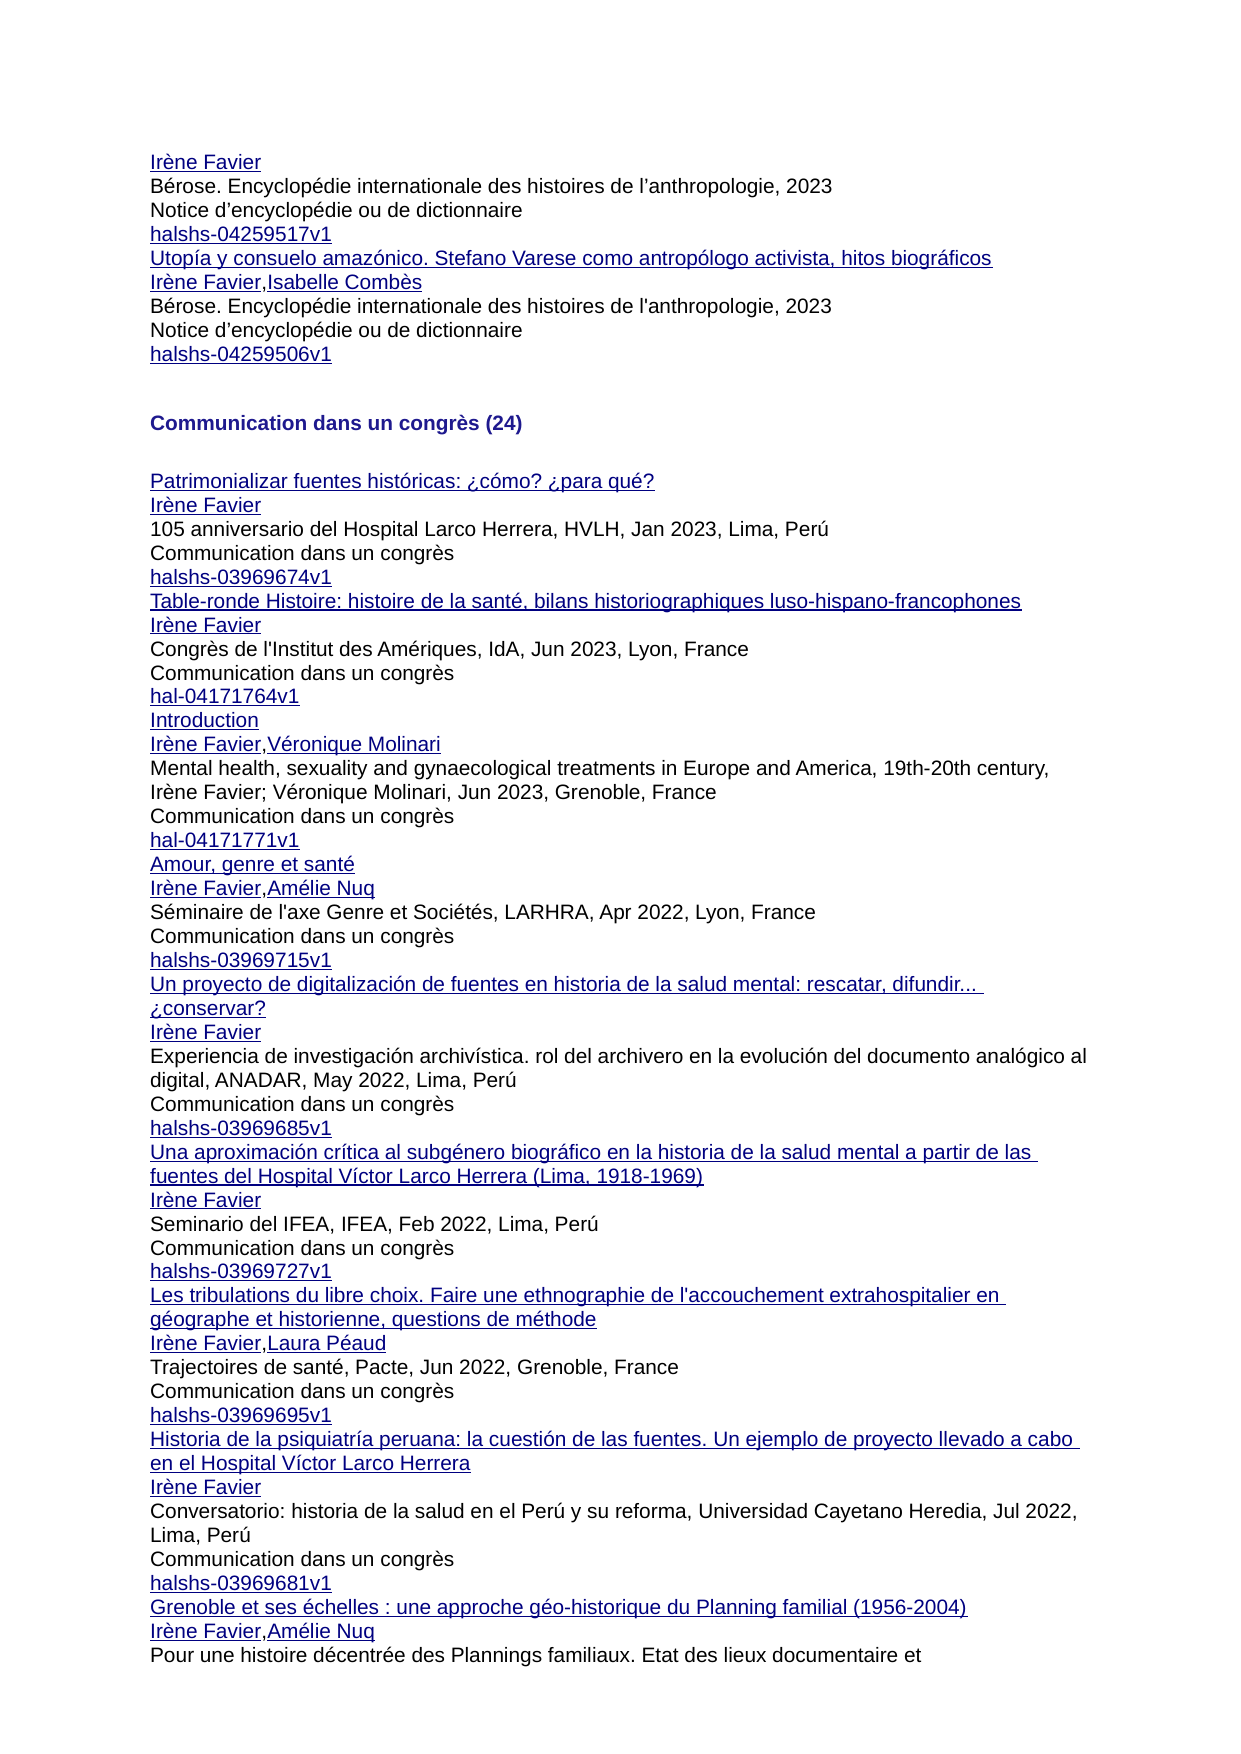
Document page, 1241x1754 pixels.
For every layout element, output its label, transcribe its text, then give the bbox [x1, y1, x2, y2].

table_cell Table-ronde Histoire: histoire de la santé, bilans historiographiques luso-hispano-francophones Irène Favier Congrès de l'Institut des Amériques, IdA, Jun 2023, Lyon, France Communication dans un congrès hal-04171764v1 [150, 589, 1090, 708]
table_cell Un proyecto de digitalización de fuentes en historia de la salud mental: rescatar, difundir... ¿conservar? Irène Favier Experiencia de investigación archivística. rol del archivero en la evolución del documento analógico al digital, ANADAR, May 2022, Lima, Perú Communication dans un congrès halshs-03969685v1 [150, 972, 1090, 1139]
table_cell Les tribulations du libre choix. Faire une ethnographie de l'accouchement extrahospitalier en géographe et historienne, questions de méthode Irène Favier,Laura Péaud Trajectoires de santé, Pacte, Jun 2022, Grenoble, France Communication dans un congrès halshs-03969695v1 [150, 1283, 1090, 1427]
table_cell Amour, genre et santé Irène Favier,Amélie Nuq Séminaire de l'axe Genre et Sociétés, LARHRA, Apr 2022, Lyon, France Communication dans un congrès halshs-03969715v1 [150, 852, 1090, 972]
table_cell Una aproximación crítica al subgénero biográfico en la historia de la salud mental a partir de las fuentes del Hospital Víctor Larco Herrera (Lima, 1918-1969) Irène Favier Seminario del IFEA, IFEA, Feb 2022, Lima, Perú Communication dans un congrès halshs-03969727v1 [150, 1140, 1090, 1283]
subtitle Communication dans un congrès (24) [150, 410, 1090, 434]
table_cell Utopía y consuelo amazónico. Stefano Varese como antropólogo activista, hitos biográficos Irène Favier,Isabelle Combès Bérose. Encyclopédie internationale des histoires de l'anthropologie, 2023 Notice d’encyclopédie ou de dictionnaire halshs-04259506v1 [150, 246, 1090, 366]
table_cell Grenoble et ses échelles : une approche géo-historique du Planning familial (1956-2004) Irène Favier,Amélie Nuq Pour une histoire décentrée des Plannings familiaux. Etat des lieux documentaire et [150, 1595, 1090, 1667]
table_header Irène Favier Bérose. Encyclopédie internationale des histoires de l’anthropologie, 2023 Notice d’encyclopédie ou de dictionnaire halshs-04259517v1 [150, 150, 1090, 246]
table_cell Introduction Irène Favier,Véronique Molinari Mental health, sexuality and gynaecological treatments in Europe and America, 19th-20th century, Irène Favier; Véronique Molinari, Jun 2023, Grenoble, France Communication dans un congrès hal-04171771v1 [150, 708, 1090, 852]
table_cell Historia de la psiquiatría peruana: la cuestión de las fuentes. Un ejemplo de proyecto llevado a cabo en el Hospital Víctor Larco Herrera Irène Favier Conversatorio: historia de la salud en el Perú y su reforma, Universidad Cayetano Heredia, Jul 2022, Lima, Perú Communication dans un congrès halshs-03969681v1 [150, 1427, 1090, 1595]
table_header Patrimonializar fuentes históricas: ¿cómo? ¿para qué? Irène Favier 105 anniversario del Hospital Larco Herrera, HVLH, Jan 2023, Lima, Perú Communication dans un congrès halshs-03969674v1 [150, 469, 1090, 588]
